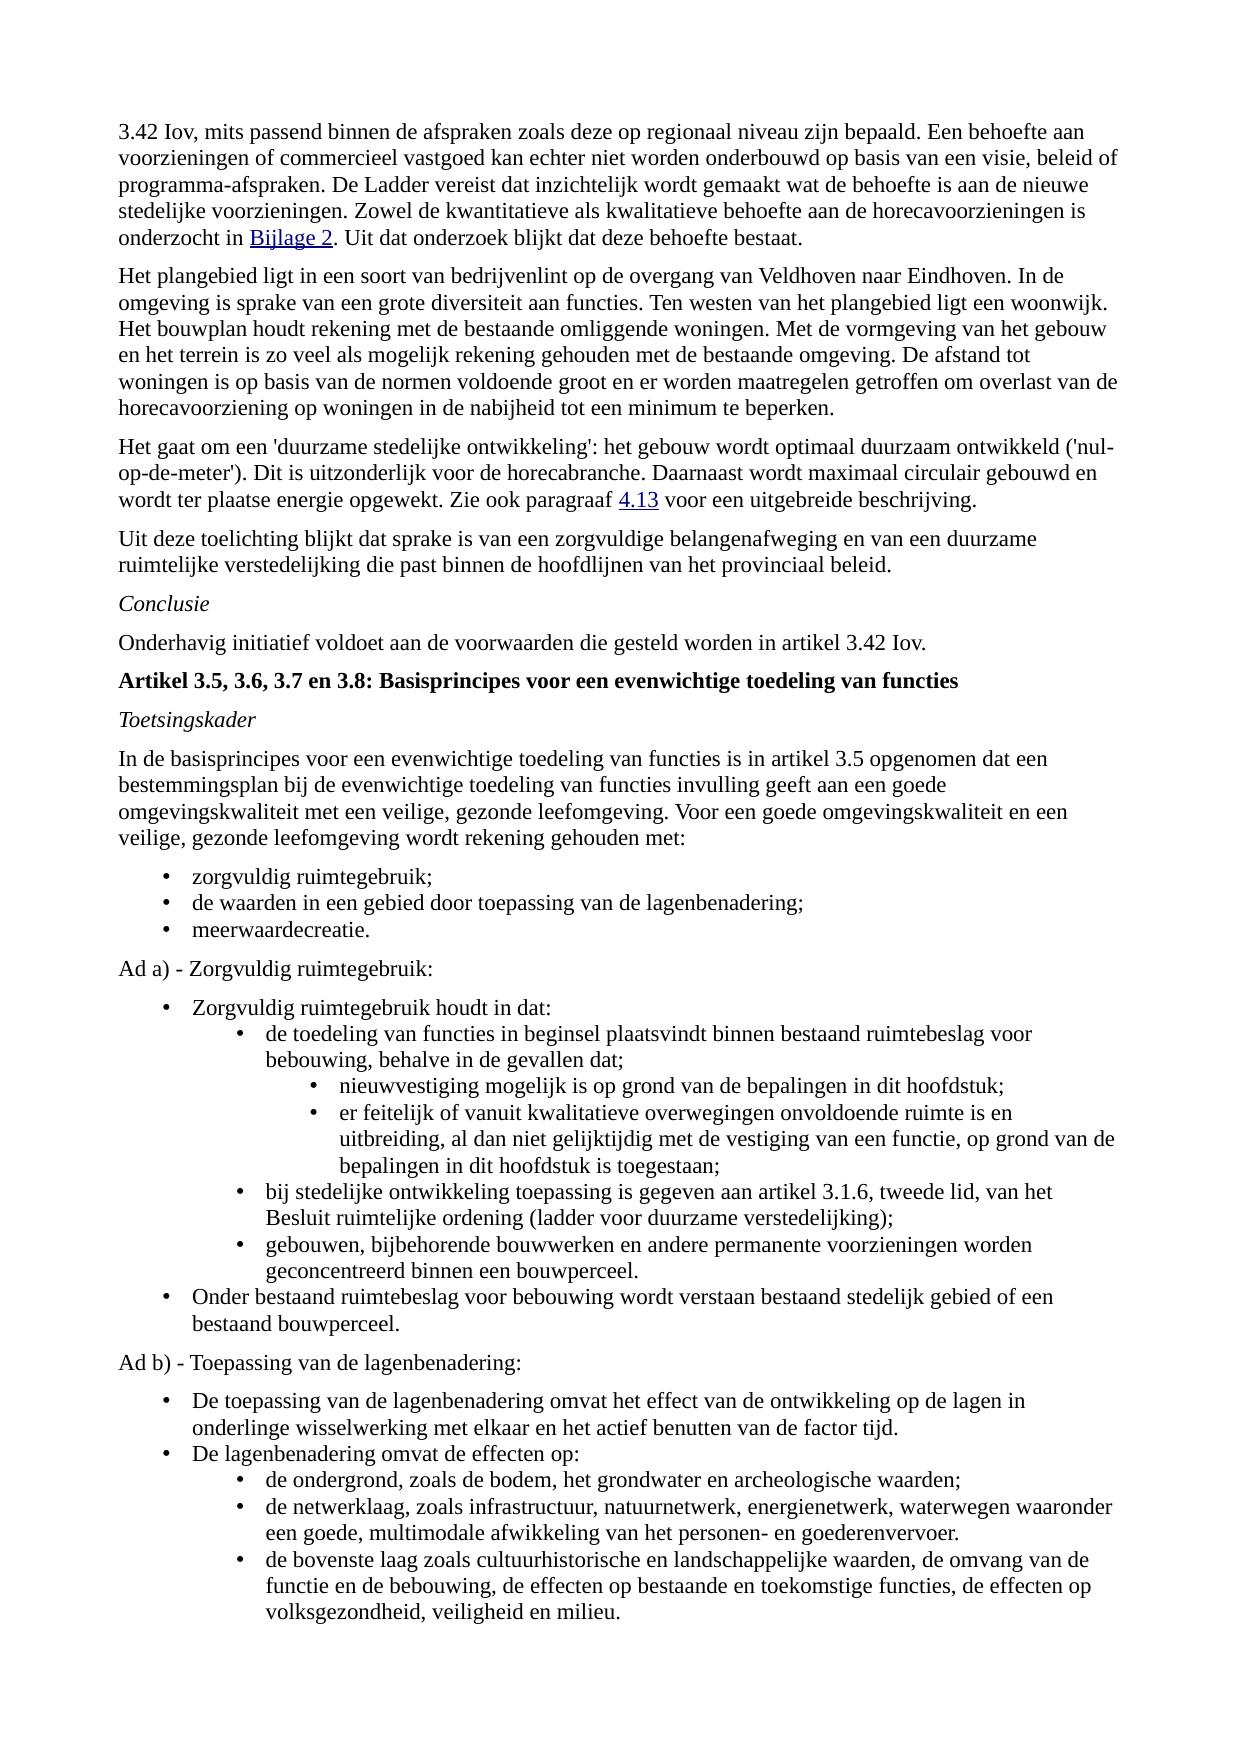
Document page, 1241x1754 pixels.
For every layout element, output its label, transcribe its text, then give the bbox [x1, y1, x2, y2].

list bij stedelijke ontwikkeling toepassing is gegeven aan artikel 3.1.6, tweede lid, van het Besluit ruimtelijke ordening (ladder voor duurzame verstedelijking); [236, 1178, 1122, 1231]
text Conclusie [118, 590, 1122, 616]
text 3.42 Iov, mits passend binnen de afspraken zoals deze op regionaal niveau zijn bepaald. Een behoefte aan voorzieningen of commercieel vastgoed kan echter niet worden onderbouwd op basis van een visie, beleid of programma-afspraken. De Ladder vereist dat inzichtelijk wordt gemaakt wat de behoefte is aan de nieuwe stedelijke voorzieningen. Zowel de kwantitatieve als kwalitatieve behoefte aan de horecavoorzieningen is onderzocht in Bijlage 2. Uit dat onderzoek blijkt dat deze behoefte bestaat. [118, 118, 1122, 250]
list meerwaardecreatie. [162, 916, 1122, 942]
list er feitelijk of vanuit kwalitatieve overwegingen onvoldoende ruimte is en uitbreiding, al dan niet gelijktijdig met de vestiging van een functie, op grond van de bepalingen in dit hoofdstuk is toegestaan; [309, 1099, 1122, 1178]
list de ondergrond, zoals de bodem, het grondwater en archeologische waarden; [236, 1467, 1122, 1493]
list de toedeling van functies in beginsel plaatsvindt binnen bestaand ruimtebeslag voor bebouwing, behalve in de gevallen dat; [236, 1020, 1122, 1073]
text Toetsingskader [118, 706, 1122, 733]
text Het gaat om een 'duurzame stedelijke ontwikkeling': het gebouw wordt optimaal duurzaam ontwikkeld ('nul-op-de-meter'). Dit is uitzonderlijk voor de horecabranche. Daarnaast wordt maximaal circulair gebouwd en wordt ter plaatse energie opgewekt. Zie ook paragraaf 4.13 voor een uitgebreide beschrijving. [118, 433, 1122, 512]
list Onder bestaand ruimtebeslag voor bebouwing wordt verstaan bestaand stedelijk gebied of een bestaand bouwperceel. [162, 1283, 1122, 1336]
list De toepassing van de lagenbenadering omvat het effect van de ontwikkeling op de lagen in onderlinge wisselwerking met elkaar en het actief benutten van de factor tijd. [162, 1387, 1122, 1440]
text Artikel 3.5, 3.6, 3.7 en 3.8: Basisprincipes voor een evenwichtige toedeling van functies [118, 667, 1122, 694]
list De lagenbenadering omvat de effecten op: [162, 1440, 1122, 1467]
list de bovenste laag zoals cultuurhistorische en landschappelijke waarden, de omvang van de functie en de bebouwing, de effecten op bestaande en toekomstige functies, de effecten op volksgezondheid, veiligheid en milieu. [236, 1546, 1122, 1625]
list Zorgvuldig ruimtegebruik houdt in dat: [162, 993, 1122, 1020]
list gebouwen, bijbehorende bouwwerken en andere permanente voorzieningen worden geconcentreerd binnen een bouwperceel. [236, 1231, 1122, 1283]
list de waarden in een gebied door toepassing van de lagenbenadering; [162, 889, 1122, 916]
text Uit deze toelichting blijkt dat sprake is van een zorgvuldige belangenafweging en van een duurzame ruimtelijke verstedelijking die past binnen de hoofdlijnen van het provinciaal beleid. [118, 524, 1122, 577]
text Onderhavig initiatief voldoet aan de voorwaarden die gesteld worden in artikel 3.42 Iov. [118, 629, 1122, 655]
text Ad b) - Toepassing van de lagenbenadering: [118, 1349, 1122, 1375]
text Het plangebied ligt in een soort van bedrijvenlint op de overgang van Veldhoven naar Eindhoven. In de omgeving is sprake van een grote diversiteit aan functies. Ten westen van het plangebied ligt een woonwijk. Het bouwplan houdt rekening met de bestaande omliggende woningen. Met de vormgeving van het gebouw en het terrein is zo veel als mogelijk rekening gehouden met de bestaande omgeving. De afstand tot woningen is op basis van de normen voldoende groot en er worden maatregelen getroffen om overlast van de horecavoorziening op woningen in de nabijheid tot een minimum te beperken. [118, 262, 1122, 421]
text Ad a) - Zorgvuldig ruimtegebruik: [118, 955, 1122, 981]
list nieuwvestiging mogelijk is op grond van de bepalingen in dit hoofdstuk; [309, 1073, 1122, 1099]
text In de basisprincipes voor een evenwichtige toedeling van functies is in artikel 3.5 opgenomen dat een bestemmingsplan bij de evenwichtige toedeling van functies invulling geeft aan een goede omgevingskwaliteit met een veilige, gezonde leefomgeving. Voor een goede omgevingskwaliteit en een veilige, gezonde leefomgeving wordt rekening gehouden met: [118, 745, 1122, 851]
list zorgvuldig ruimtegebruik; [162, 863, 1122, 889]
list de netwerklaag, zoals infrastructuur, natuurnetwerk, energienetwerk, waterwegen waaronder een goede, multimodale afwikkeling van het personen- en goederenvervoer. [236, 1493, 1122, 1546]
